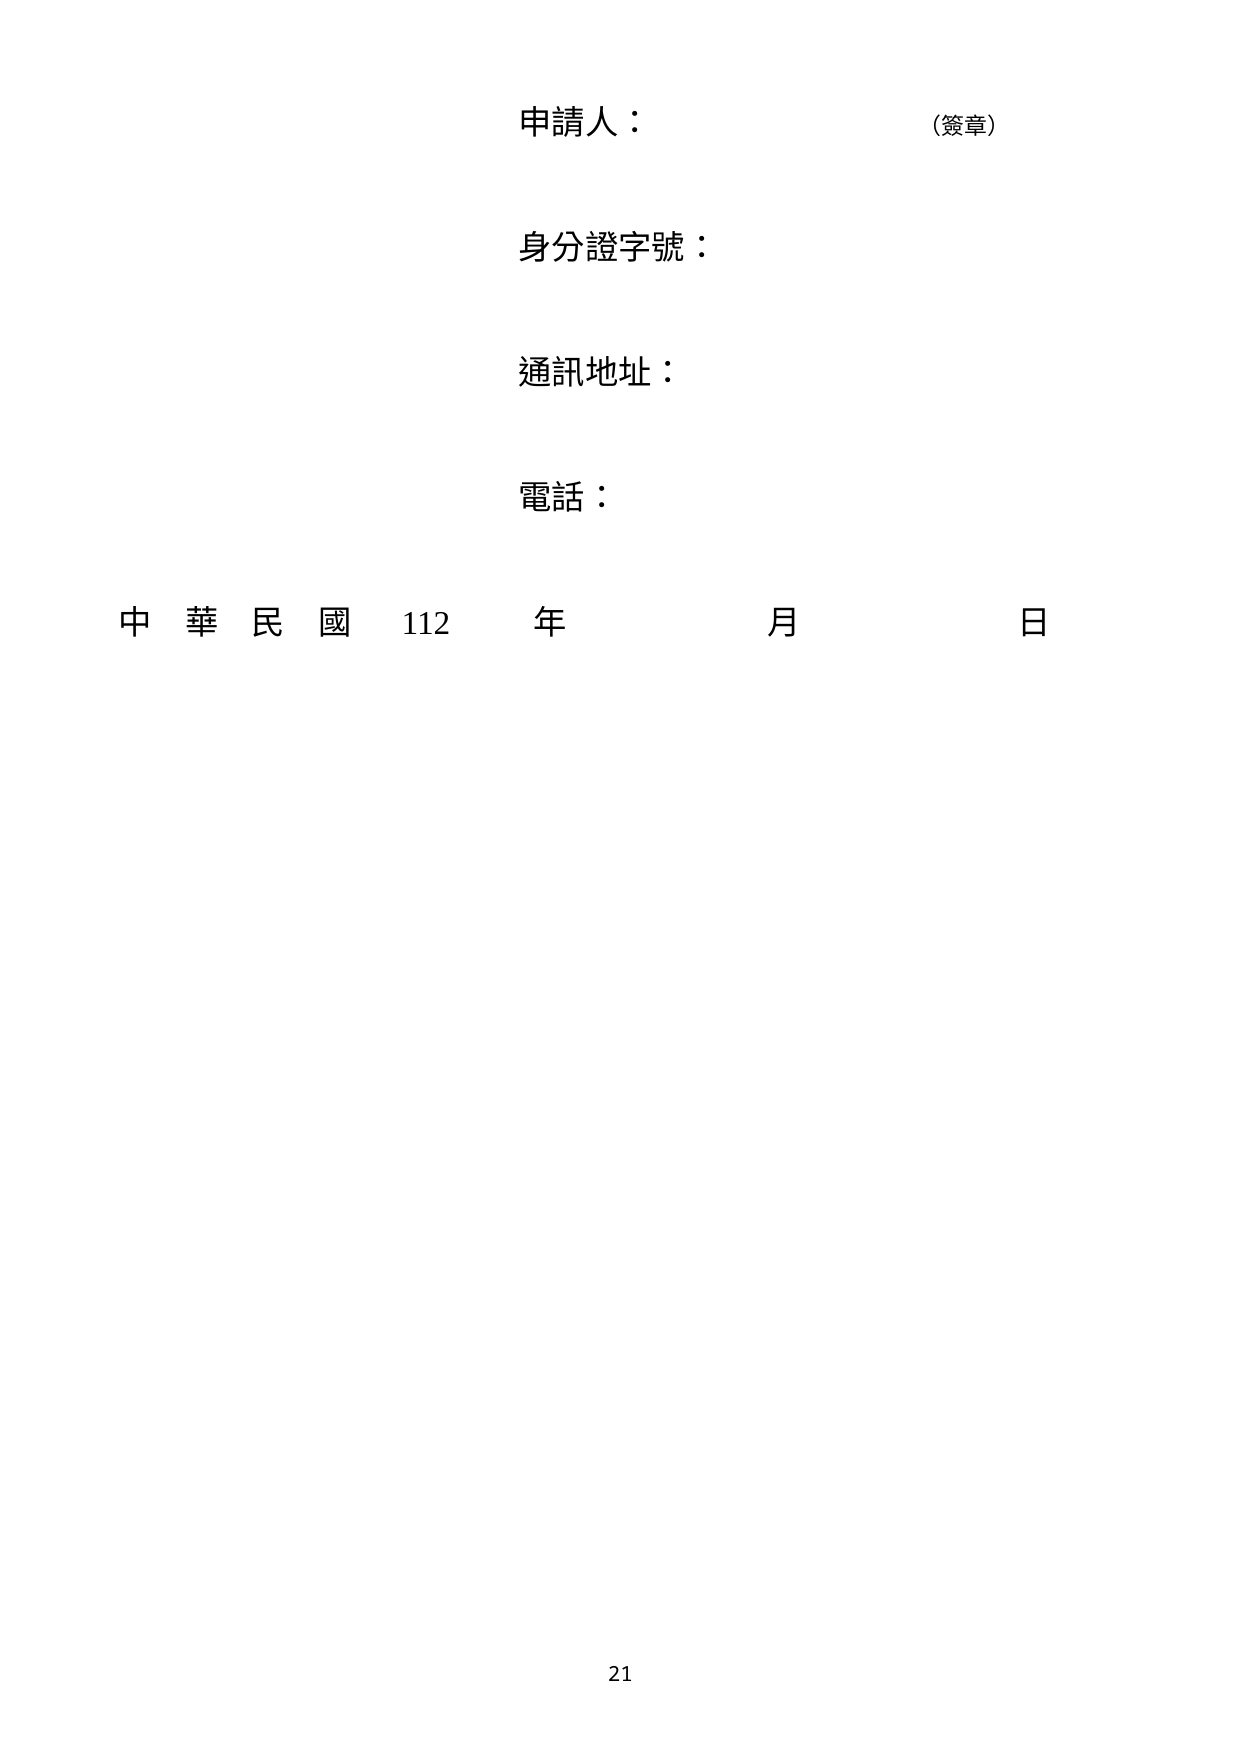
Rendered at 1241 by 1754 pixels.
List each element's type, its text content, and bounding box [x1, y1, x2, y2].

text 中 華 民 國 112 年 月 日 [118, 578, 1122, 641]
text 電話： [518, 453, 1122, 516]
text 通訊地址： [518, 328, 1122, 391]
text 身分證字號： [518, 203, 1122, 266]
text 申請人： （簽章） [518, 78, 1122, 141]
